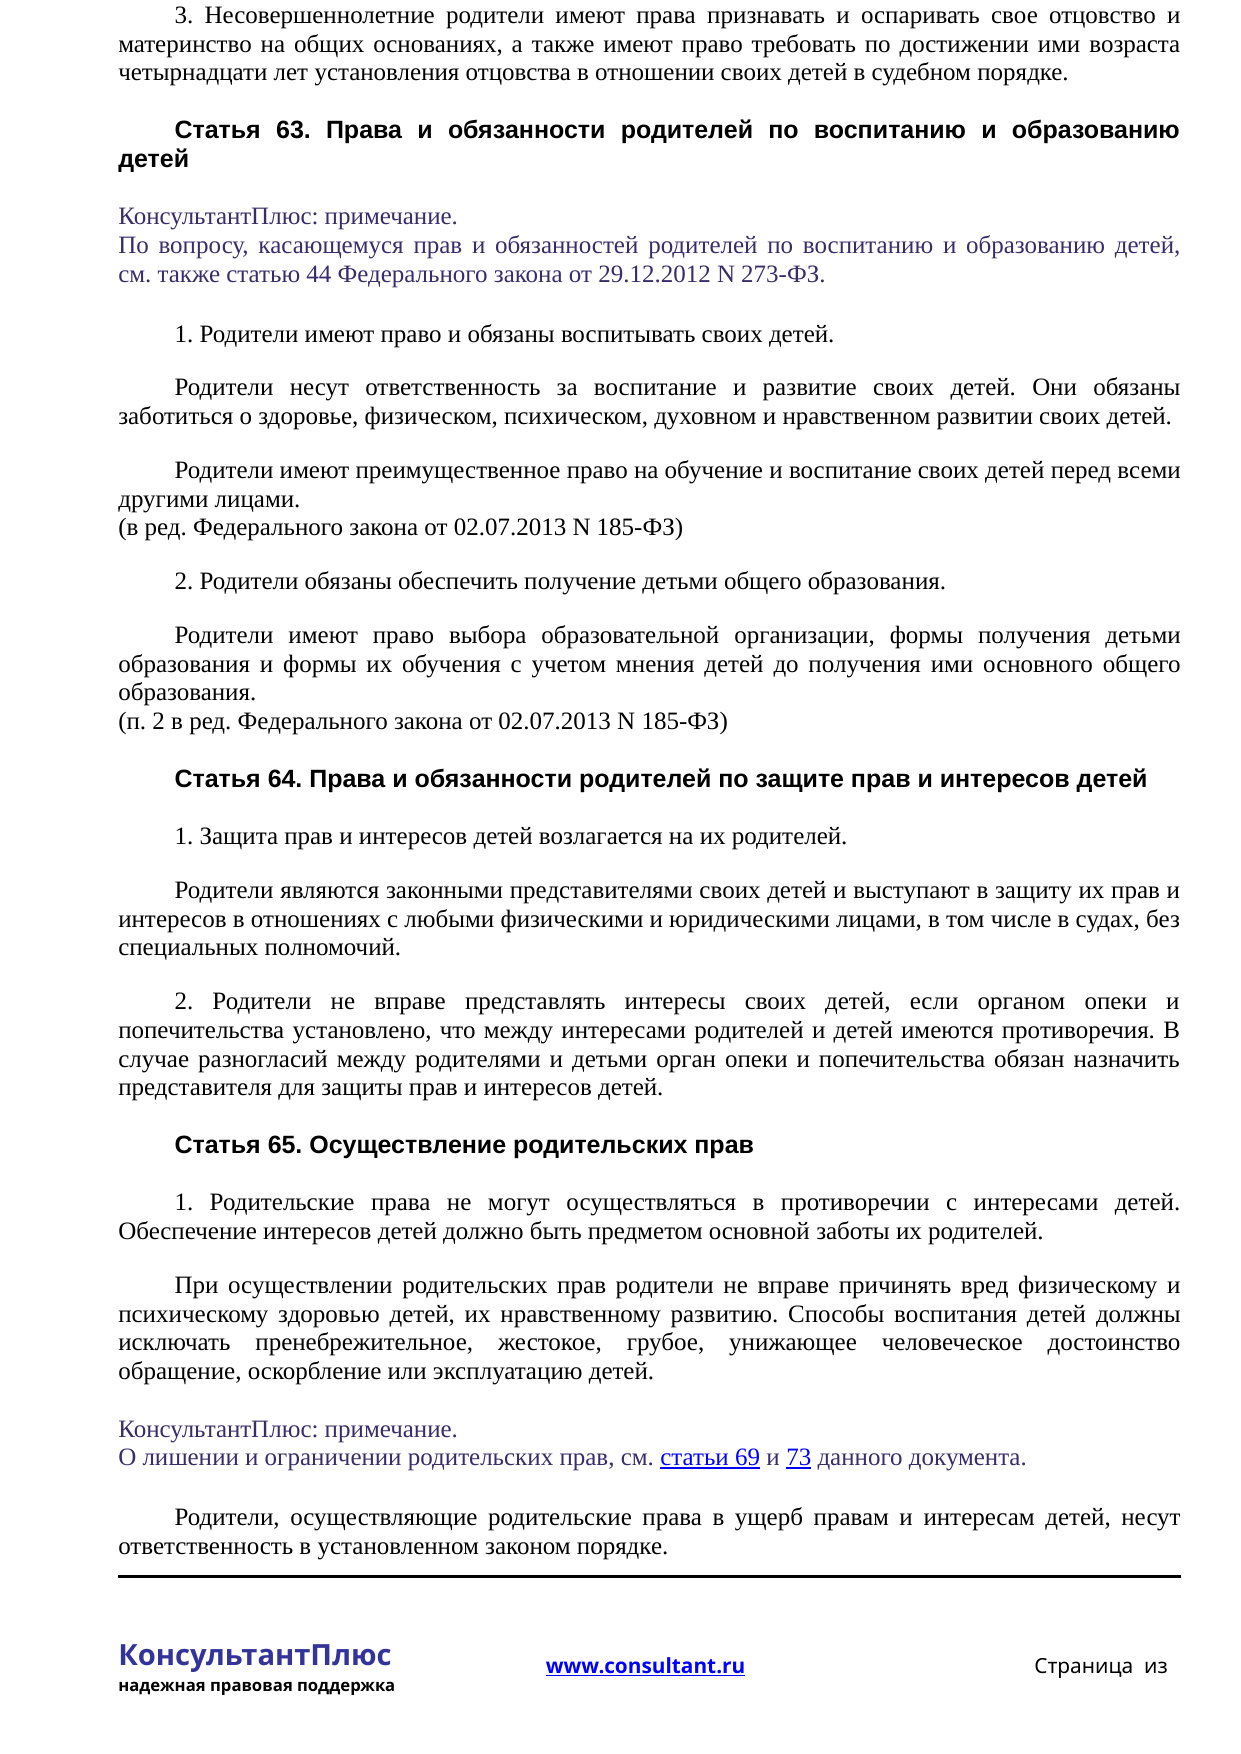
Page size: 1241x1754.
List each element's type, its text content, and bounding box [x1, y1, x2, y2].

text 2. Родители не вправе представлять интересы своих детей, если органом опеки и попечительства установлено, что между интересами родителей и детей имеются противоречия. В случае разногласий между родителями и детьми орган опеки и попечительства обязан назначить представителя для защиты прав и интересов детей. [118, 986, 1181, 1101]
title Статья 65. Осуществление родительских прав [118, 1130, 1181, 1159]
title Статья 63. Права и обязанности родителей по воспитанию и образованию детей [118, 115, 1181, 172]
text (п. 2 в ред. Федерального закона от 02.07.2013 N 185-ФЗ) [118, 706, 1181, 735]
text 1. Родители имеют право и обязаны воспитывать своих детей. [118, 319, 1181, 347]
text Родители имеют преимущественное право на обучение и воспитание своих детей перед всеми другими лицами. [118, 455, 1181, 512]
text КонсультантПлюс: примечание. [118, 1414, 1181, 1442]
text Родители являются законными представителями своих детей и выступают в защиту их прав и интересов в отношениях с любыми физическими и юридическими лицами, в том числе в судах, без специальных полномочий. [118, 875, 1181, 961]
text По вопросу, касающемуся прав и обязанностей родителей по воспитанию и образованию детей, см. также статью 44 Федерального закона от 29.12.2012 N 273-ФЗ. [118, 230, 1181, 287]
text 3. Несовершеннолетние родители имеют права признавать и оспаривать свое отцовство и материнство на общих основаниях, а также имеют право требовать по достижении ими возраста четырнадцати лет установления отцовства в отношении своих детей в судебном порядке. [118, 0, 1181, 86]
text Родители несут ответственность за воспитание и развитие своих детей. Они обязаны заботиться о здоровье, физическом, психическом, духовном и нравственном развитии своих детей. [118, 372, 1181, 430]
text 2. Родители обязаны обеспечить получение детьми общего образования. [118, 566, 1181, 595]
text 1. Защита прав и интересов детей возлагается на их родителей. [118, 821, 1181, 850]
text О лишении и ограничении родительских прав, см. статьи 69 и 73 данного документа. [118, 1442, 1181, 1471]
text При осуществлении родительских прав родители не вправе причинять вред физическому и психическому здоровью детей, их нравственному развитию. Способы воспитания детей должны исключать пренебрежительное, жестокое, грубое, унижающее человеческое достоинство обращение, оскорбление или эксплуатацию детей. [118, 1270, 1181, 1385]
text Родители имеют право выбора образовательной организации, формы получения детьми образования и формы их обучения с учетом мнения детей до получения ими основного общего образования. [118, 620, 1181, 706]
text КонсультантПлюс: примечание. [118, 201, 1181, 230]
text 1. Родительские права не могут осуществляться в противоречии с интересами детей. Обеспечение интересов детей должно быть предметом основной заботы их родителей. [118, 1187, 1181, 1245]
text (в ред. Федерального закона от 02.07.2013 N 185-ФЗ) [118, 512, 1181, 541]
text Родители, осуществляющие родительские права в ущерб правам и интересам детей, несут ответственность в установленном законом порядке. [118, 1502, 1181, 1560]
title Статья 64. Права и обязанности родителей по защите прав и интересов детей [118, 764, 1181, 792]
